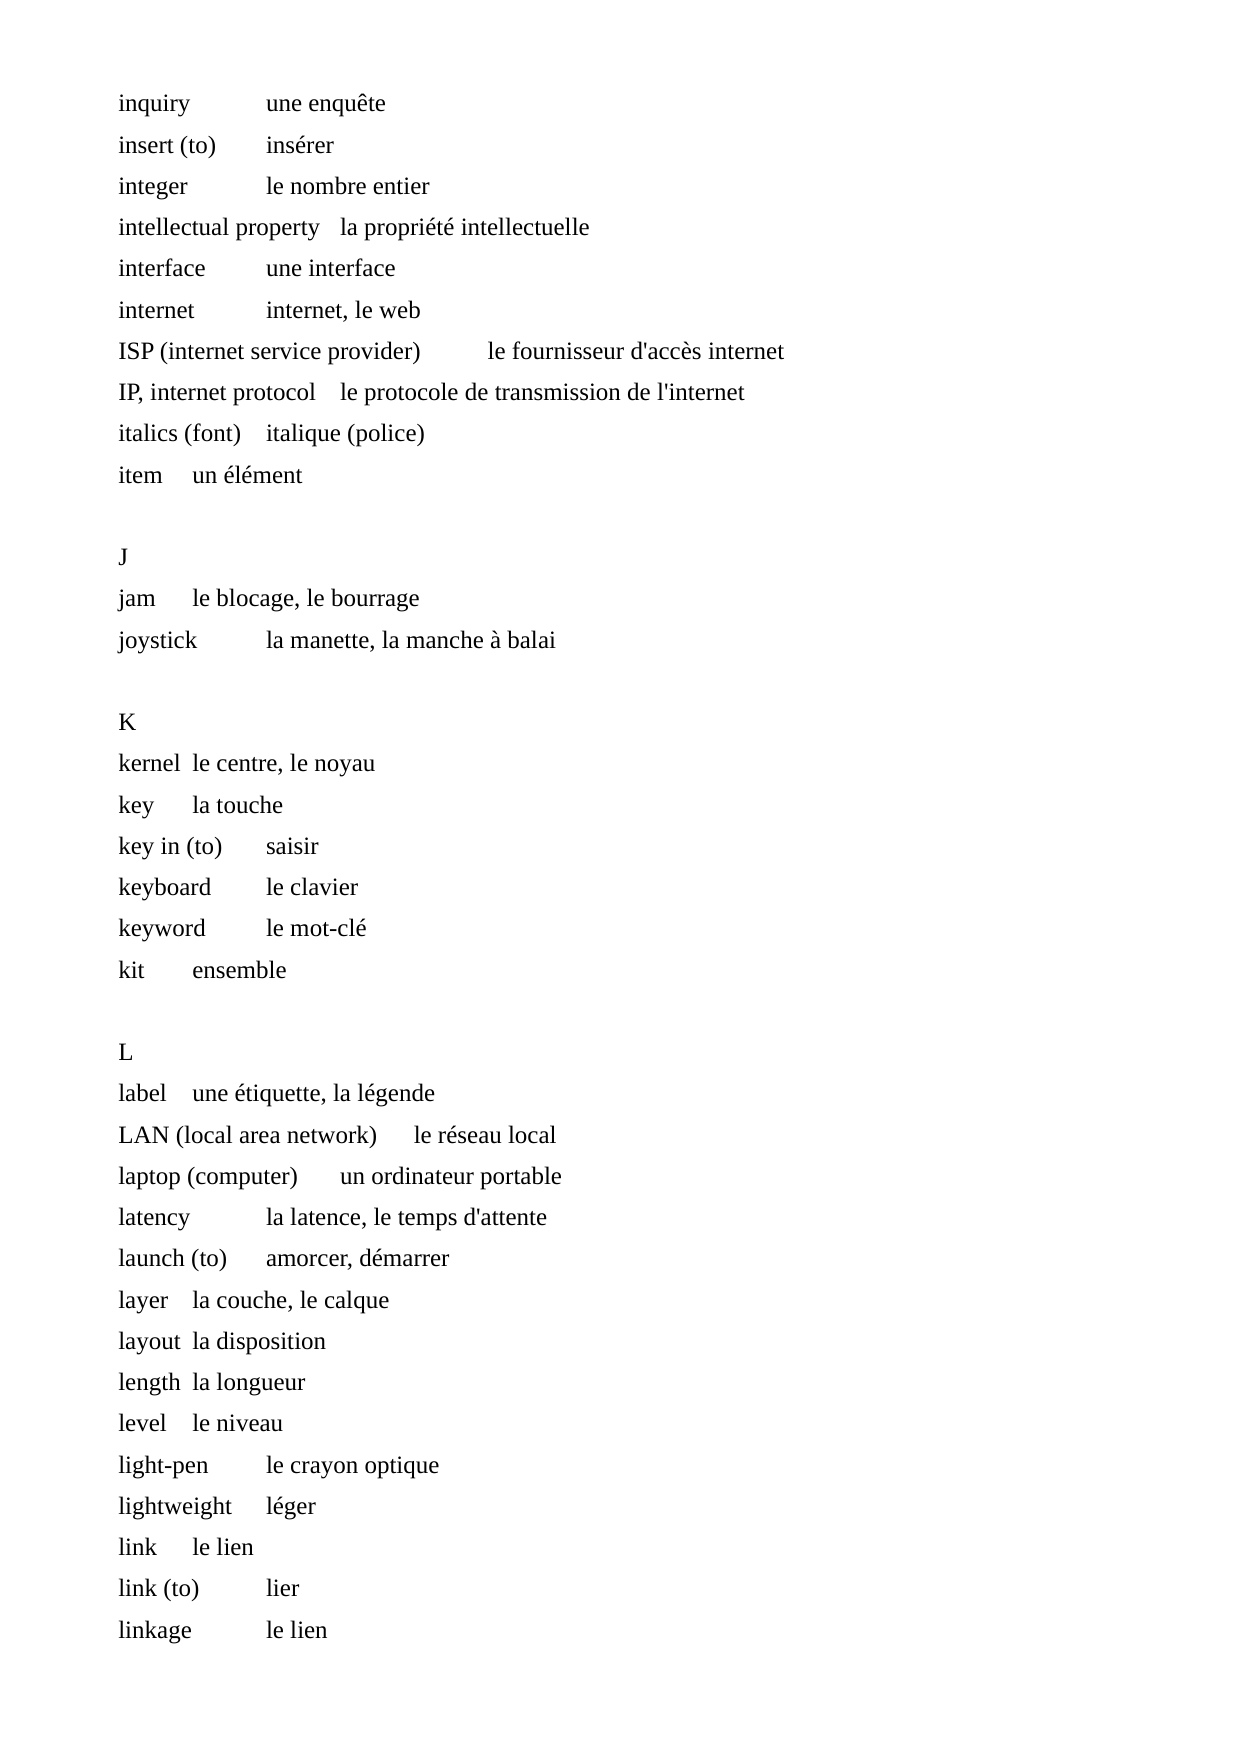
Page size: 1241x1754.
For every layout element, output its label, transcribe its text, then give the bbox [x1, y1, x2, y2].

text layer la couche, le calque [118, 1285, 1122, 1313]
text linkage le lien [118, 1615, 1122, 1643]
text intellectual property la propriété intellectuelle [118, 212, 1122, 241]
text layout la disposition [118, 1326, 1122, 1355]
text interface une interface [118, 253, 1122, 282]
text lightweight léger [118, 1491, 1122, 1520]
text light-pen le crayon optique [118, 1450, 1122, 1478]
text laptop (computer) un ordinateur portable [118, 1161, 1122, 1190]
text insert (to) insérer [118, 130, 1122, 158]
text K [118, 707, 1122, 736]
text keyboard le clavier [118, 872, 1122, 901]
text launch (to) amorcer, démarrer [118, 1243, 1122, 1272]
text ISP (internet service provider) le fournisseur d'accès internet [118, 336, 1122, 365]
text kernel le centre, le noyau [118, 748, 1122, 777]
text IP, internet protocol le protocole de transmission de l'internet [118, 377, 1122, 406]
text length la longueur [118, 1367, 1122, 1396]
text L [118, 1037, 1122, 1066]
text label une étiquette, la légende [118, 1078, 1122, 1107]
text internet internet, le web [118, 295, 1122, 323]
text inquiry une enquête [118, 88, 1122, 117]
text latency la latence, le temps d'attente [118, 1202, 1122, 1231]
text jam le blocage, le bourrage [118, 583, 1122, 612]
text link le lien [118, 1532, 1122, 1561]
text J [118, 542, 1122, 571]
text joystick la manette, la manche à balai [118, 625, 1122, 653]
text key la touche [118, 790, 1122, 818]
text integer le nombre entier [118, 171, 1122, 200]
text item un élément [118, 460, 1122, 488]
text key in (to) saisir [118, 831, 1122, 860]
text keyword le mot-clé [118, 913, 1122, 942]
text link (to) lier [118, 1573, 1122, 1602]
text kit ensemble [118, 955, 1122, 983]
text LAN (local area network) le réseau local [118, 1120, 1122, 1148]
text level le niveau [118, 1408, 1122, 1437]
text italics (font) italique (police) [118, 418, 1122, 447]
